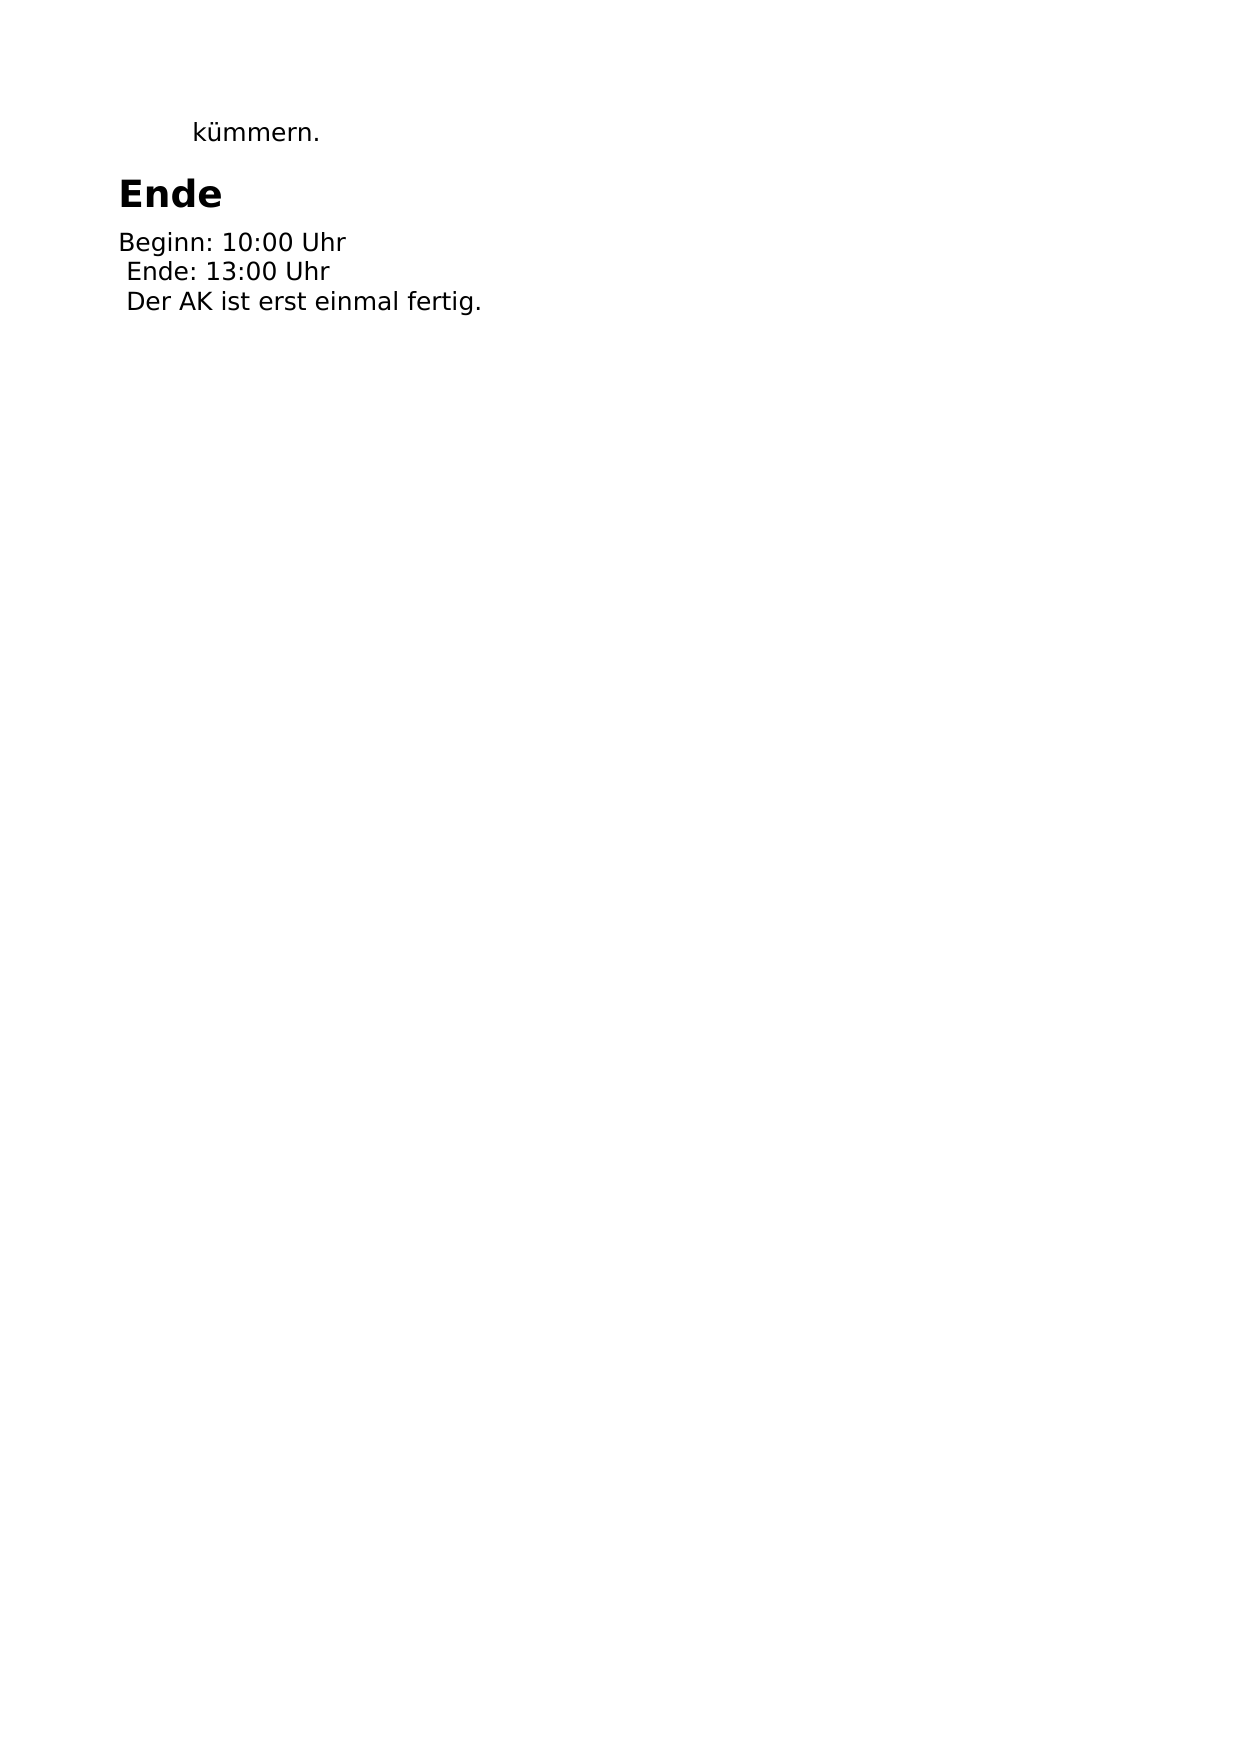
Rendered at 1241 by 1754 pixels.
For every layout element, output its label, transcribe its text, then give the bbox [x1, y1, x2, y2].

subtitle Ende [118, 172, 1122, 216]
text Beginn: 10:00 Uhr Ende: 13:00 Uhr Der AK ist erst einmal fertig. [118, 228, 1122, 316]
list kümmern. [177, 118, 1122, 147]
